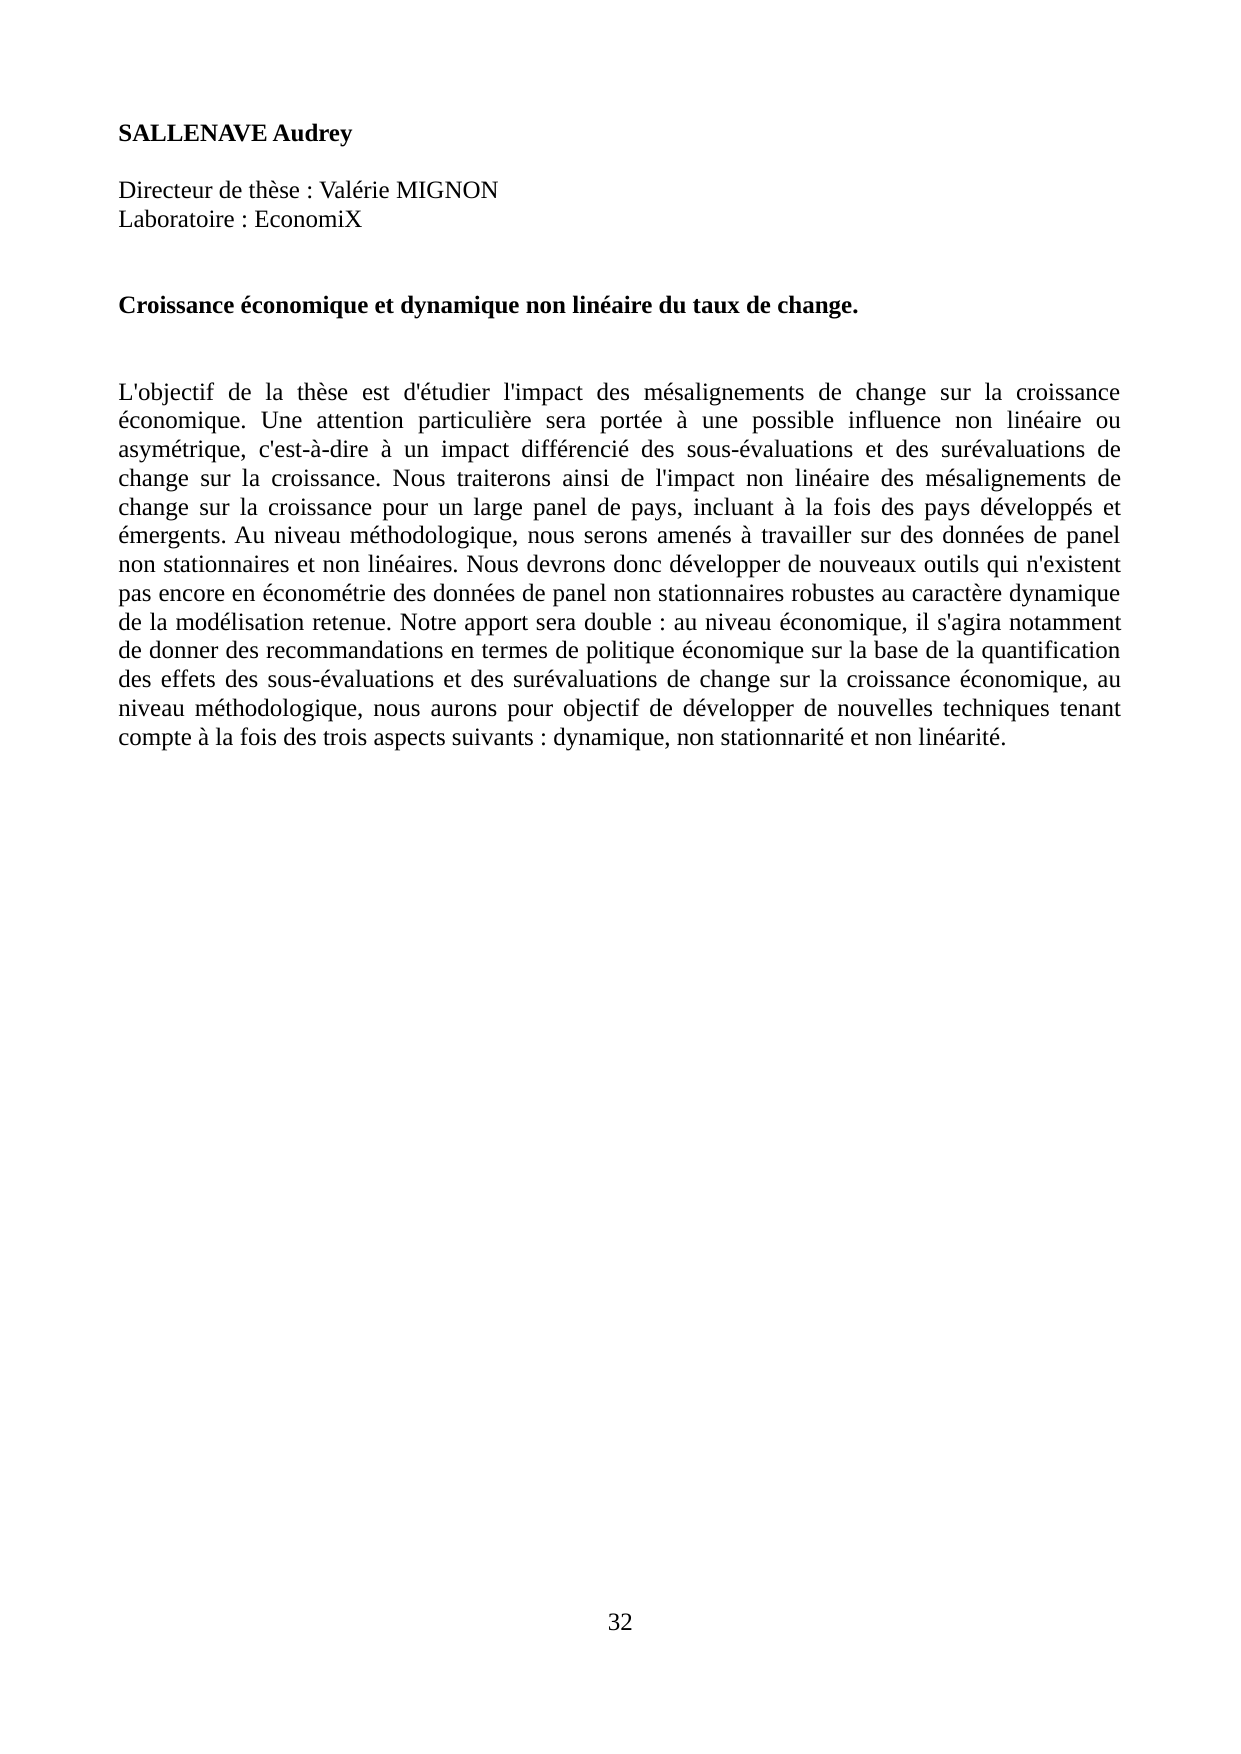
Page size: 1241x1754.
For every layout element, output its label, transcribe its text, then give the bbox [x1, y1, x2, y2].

subtitle Croissance économique et dynamique non linéaire du taux de change. [118, 291, 1122, 319]
subtitle Laboratoire : EconomiX [118, 204, 1122, 233]
subtitle SALLENAVE Audrey [118, 118, 1122, 147]
subtitle Directeur de thèse : Valérie MIGNON [118, 176, 1122, 204]
subtitle L'objectif de la thèse est d'étudier l'impact des mésalignements de change sur la croissance économique. Une attention particulière sera portée à une possible influence non linéaire ou asymétrique, c'est-à-dire à un impact différencié des sous-évaluations et des surévaluations de change sur la croissance. Nous traiterons ainsi de l'impact non linéaire des mésalignements de change sur la croissance pour un large panel de pays, incluant à la fois des pays développés et émergents. Au niveau méthodologique, nous serons amenés à travailler sur des données de panel non stationnaires et non linéaires. Nous devrons donc développer de nouveaux outils qui n'existent pas encore en économétrie des données de panel non stationnaires robustes au caractère dynamique de la modélisation retenue. Notre apport sera double : au niveau économique, il s'agira notamment de donner des recommandations en termes de politique économique sur la base de la quantification des effets des sous-évaluations et des surévaluations de change sur la croissance économique, au niveau méthodologique, nous aurons pour objectif de développer de nouvelles techniques tenant compte à la fois des trois aspects suivants : dynamique, non stationnarité et non linéarité. [118, 377, 1122, 751]
